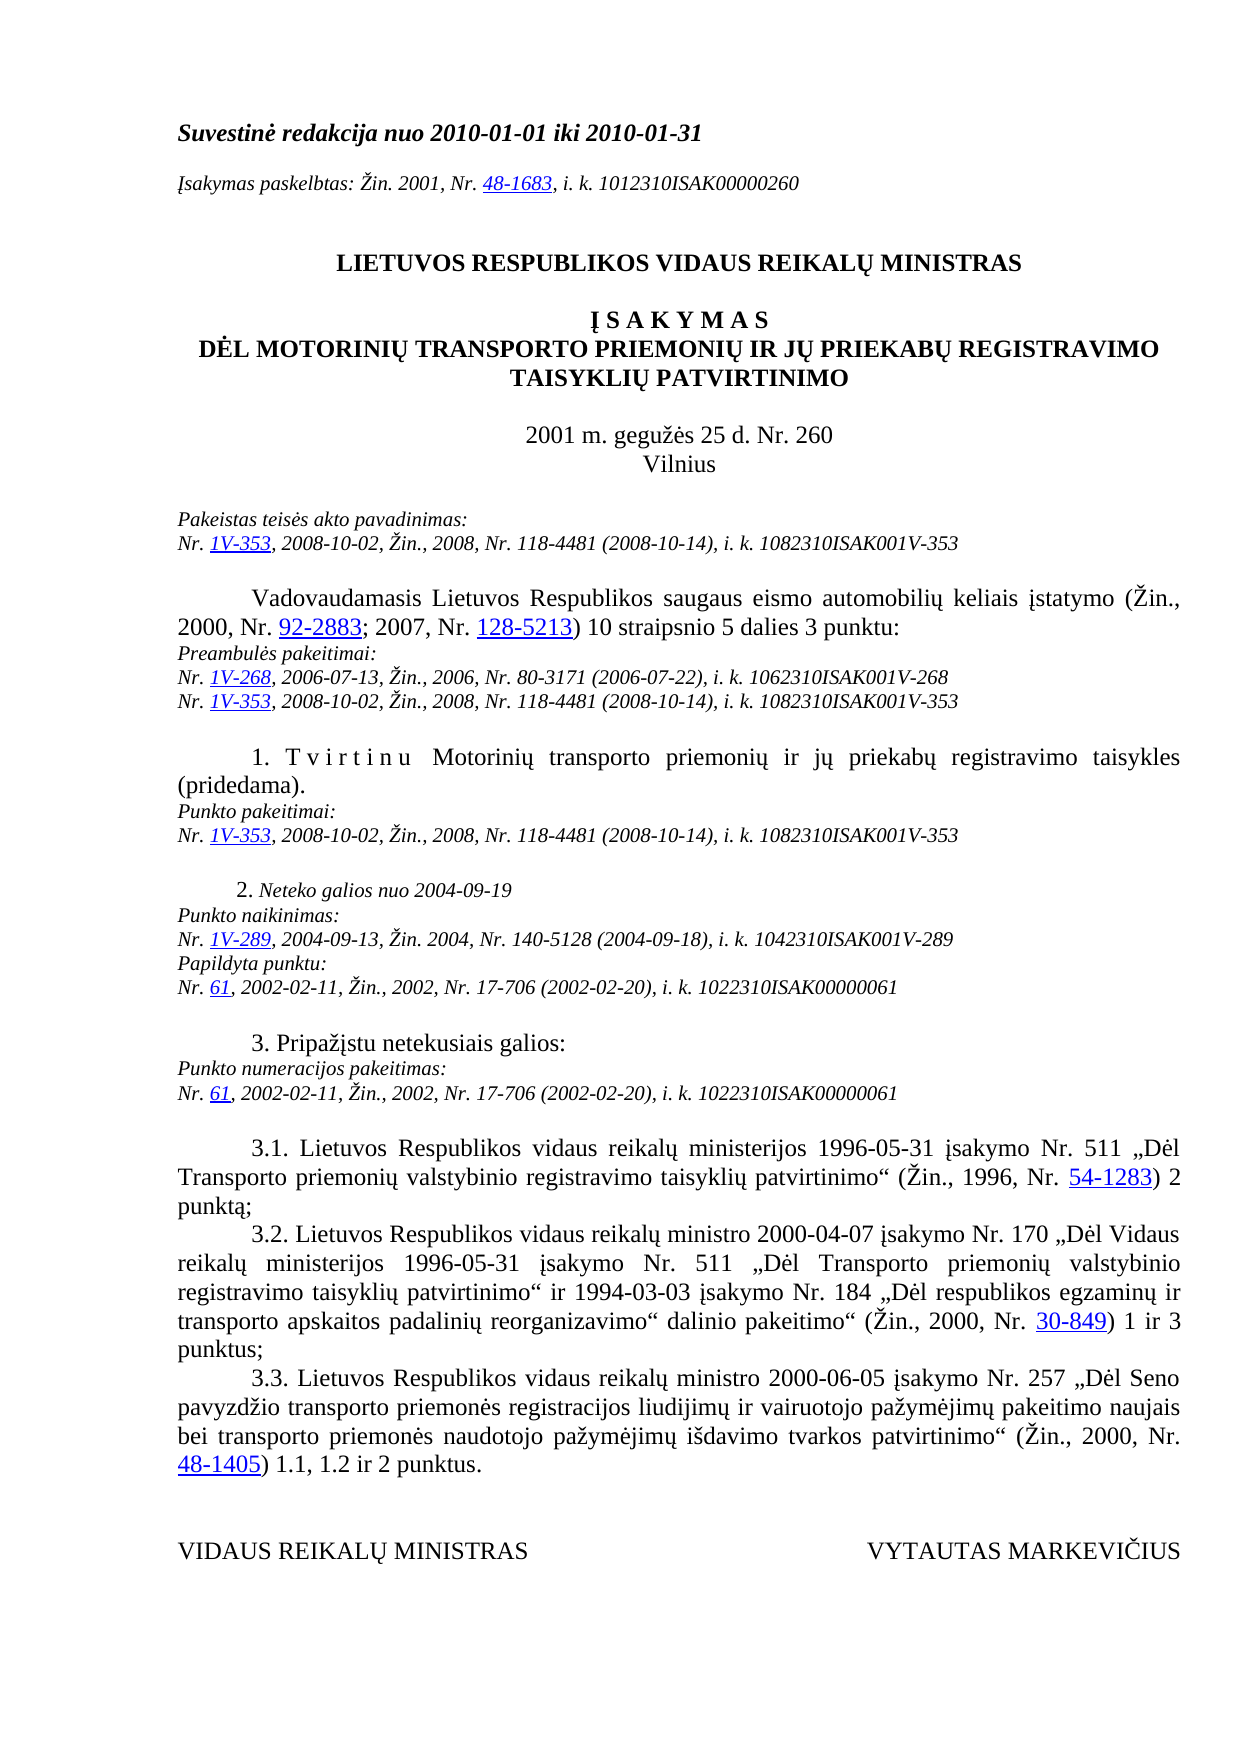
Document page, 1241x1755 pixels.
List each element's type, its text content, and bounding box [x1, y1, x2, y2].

text Papildyta punktu: [177, 951, 1181, 975]
text Vilnius [177, 449, 1181, 478]
text DĖL MOTORINIŲ TRANSPORTO PRIEMONIŲ IR JŲ PRIEKABŲ REGISTRAVIMO TAISYKLIŲ PATVIRTINIMO [177, 334, 1181, 392]
text Vadovaudamasis Lietuvos Respublikos saugaus eismo automobilių keliais įstatymo (Žin., 2000, Nr. 92-2883; 2007, Nr. 128-5213) 10 straipsnio 5 dalies 3 punktu: [177, 583, 1181, 641]
text VIDAUS REIKALŲ MINISTRAS VYTAUTAS MARKEVIČIUS [177, 1536, 1181, 1564]
text Nr. 1V-353, 2008-10-02, Žin., 2008, Nr. 118-4481 (2008-10-14), i. k. 1082310ISAK001V-353 [177, 531, 1181, 555]
text LIETUVOS RESPUBLIKOS VIDAUS REIKALŲ MINISTRAS [177, 248, 1181, 277]
text 1. Tvirtinu Motorinių transporto priemonių ir jų priekabų registravimo taisykles (pridedama). [177, 742, 1181, 799]
text Nr. 1V-268, 2006-07-13, Žin., 2006, Nr. 80-3171 (2006-07-22), i. k. 1062310ISAK001V-268 [177, 665, 1181, 689]
text Preambulės pakeitimai: [177, 641, 1181, 665]
text Nr. 61, 2002-02-11, Žin., 2002, Nr. 17-706 (2002-02-20), i. k. 1022310ISAK00000061 [177, 975, 1181, 999]
text Suvestinė redakcija nuo 2010-01-01 iki 2010-01-31 [177, 118, 1181, 147]
text Punkto naikinimas: [177, 903, 1181, 927]
text 2. Neteko galios nuo 2004-09-19 [177, 876, 1181, 903]
text Į S A K Y M A S [177, 305, 1181, 334]
text 3. Pripažįstu netekusiais galios: [177, 1028, 1181, 1056]
text 2001 m. gegužės 25 d. Nr. 260 [177, 420, 1181, 449]
text Nr. 1V-353, 2008-10-02, Žin., 2008, Nr. 118-4481 (2008-10-14), i. k. 1082310ISAK001V-353 [177, 823, 1181, 847]
text Nr. 61, 2002-02-11, Žin., 2002, Nr. 17-706 (2002-02-20), i. k. 1022310ISAK00000061 [177, 1080, 1181, 1104]
text Punkto numeracijos pakeitimas: [177, 1056, 1181, 1080]
text Pakeistas teisės akto pavadinimas: [177, 507, 1181, 531]
text Nr. 1V-289, 2004-09-13, Žin. 2004, Nr. 140-5128 (2004-09-18), i. k. 1042310ISAK001V-289 [177, 927, 1181, 951]
text 3.1. Lietuvos Respublikos vidaus reikalų ministerijos 1996-05-31 įsakymo Nr. 511 „Dėl Transporto priemonių valstybinio registravimo taisyklių patvirtinimo“ (Žin., 1996, Nr. 54-1283) 2 punktą; [177, 1133, 1181, 1219]
text 3.2. Lietuvos Respublikos vidaus reikalų ministro 2000-04-07 įsakymo Nr. 170 „Dėl Vidaus reikalų ministerijos 1996-05-31 įsakymo Nr. 511 „Dėl Transporto priemonių valstybinio registravimo taisyklių patvirtinimo“ ir 1994-03-03 įsakymo Nr. 184 „Dėl respublikos egzaminų ir transporto apskaitos padalinių reorganizavimo“ dalinio pakeitimo“ (Žin., 2000, Nr. 30-849) 1 ir 3 punktus; [177, 1219, 1181, 1363]
text Punkto pakeitimai: [177, 799, 1181, 823]
text Nr. 1V-353, 2008-10-02, Žin., 2008, Nr. 118-4481 (2008-10-14), i. k. 1082310ISAK001V-353 [177, 689, 1181, 713]
text Įsakymas paskelbtas: Žin. 2001, Nr. 48-1683, i. k. 1012310ISAK00000260 [177, 171, 1181, 195]
text 3.3. Lietuvos Respublikos vidaus reikalų ministro 2000-06-05 įsakymo Nr. 257 „Dėl Seno pavyzdžio transporto priemonės registracijos liudijimų ir vairuotojo pažymėjimų pakeitimo naujais bei transporto priemonės naudotojo pažymėjimų išdavimo tvarkos patvirtinimo“ (Žin., 2000, Nr. 48-1405) 1.1, 1.2 ir 2 punktus. [177, 1363, 1181, 1478]
